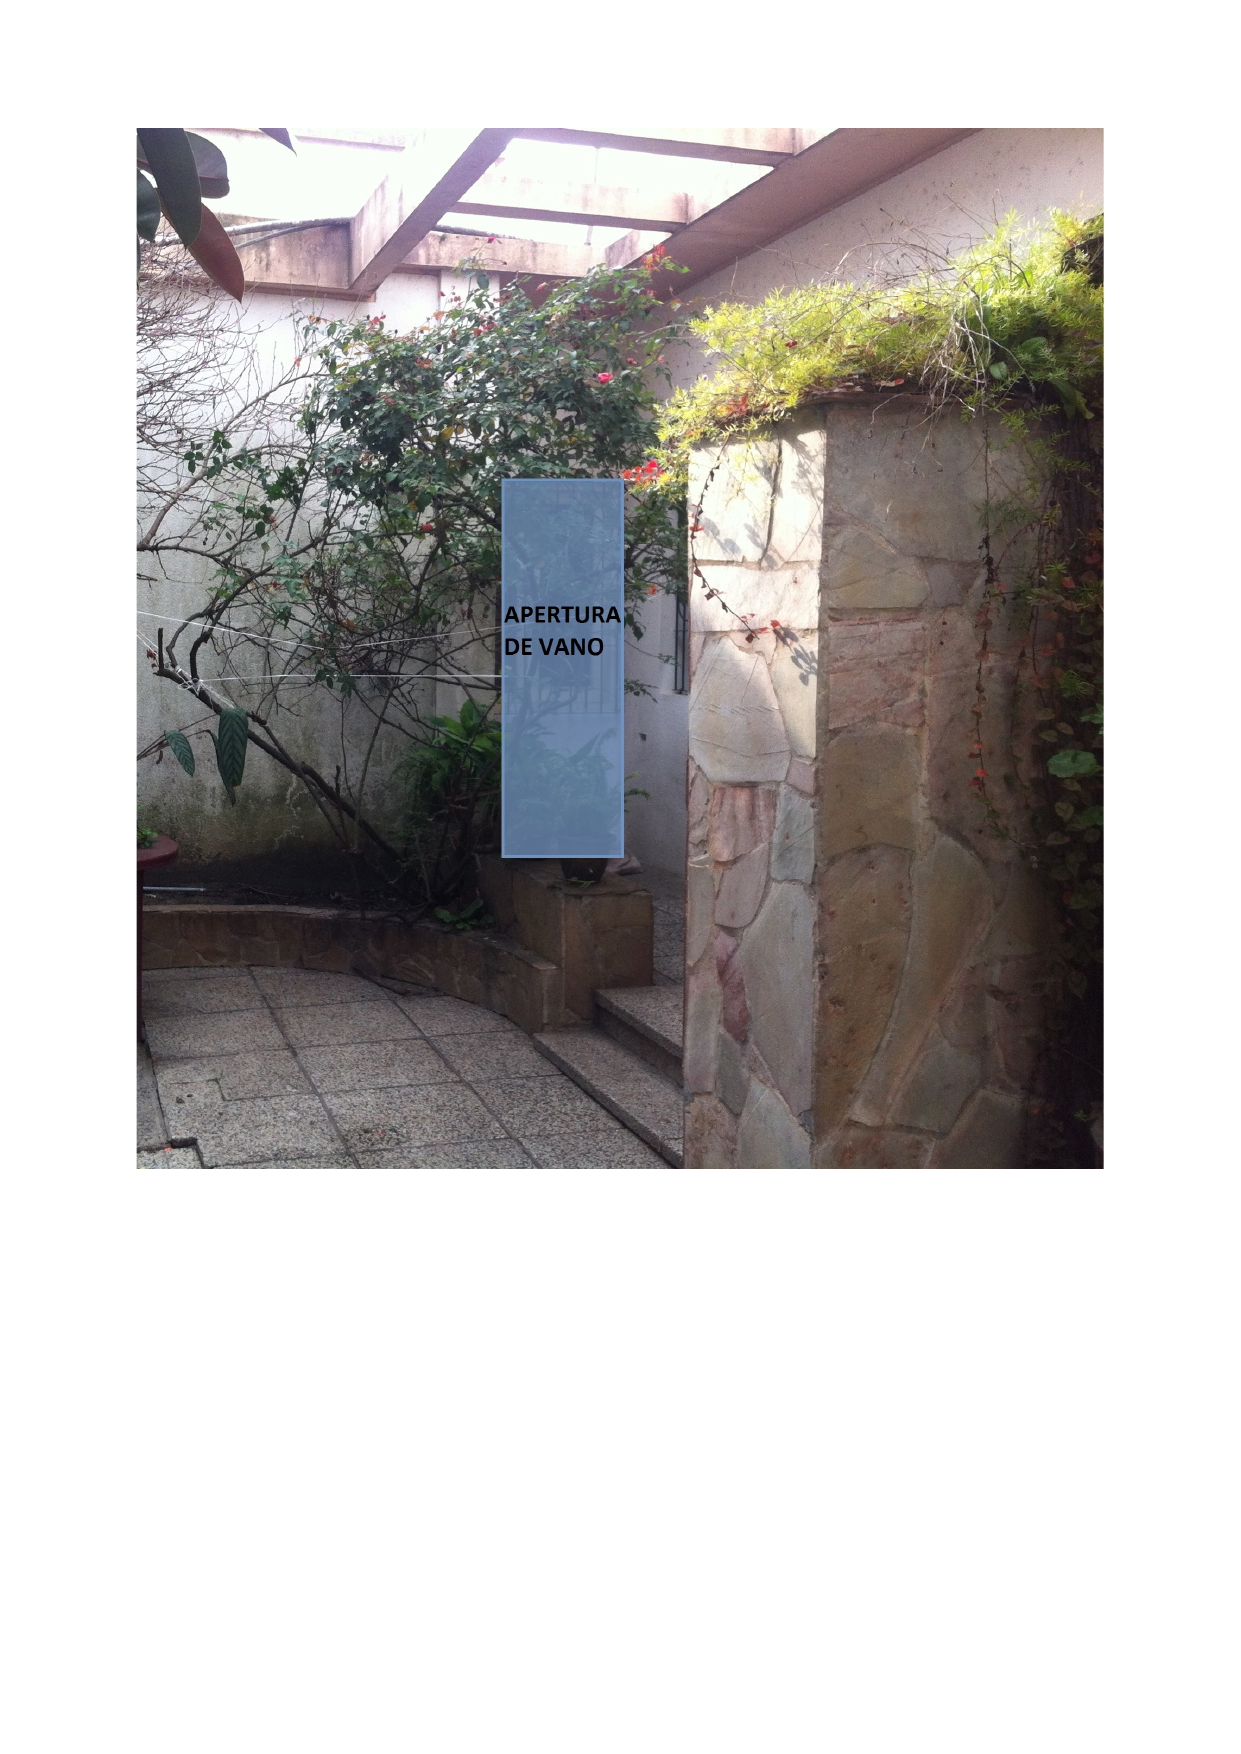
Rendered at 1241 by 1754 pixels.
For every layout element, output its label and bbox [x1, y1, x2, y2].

picture [136, 128, 1104, 1169]
